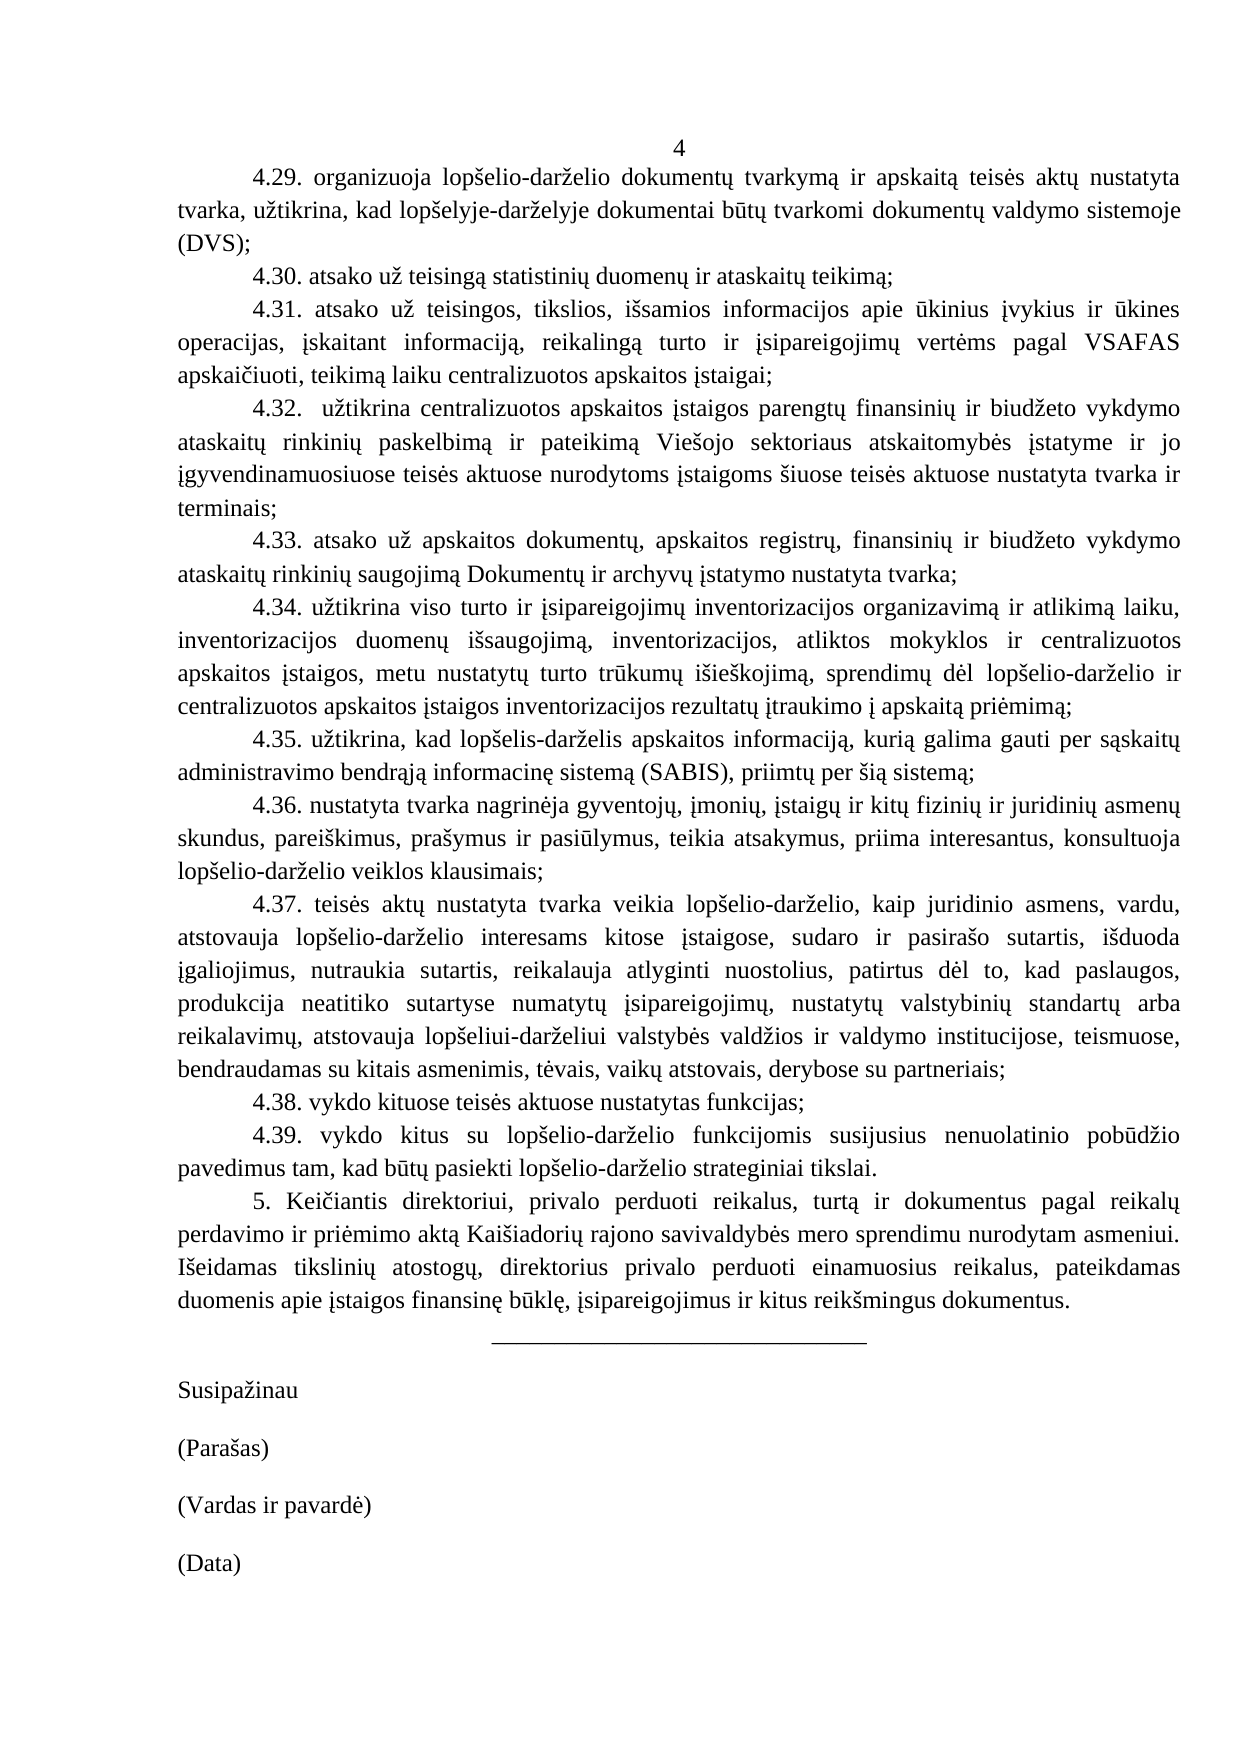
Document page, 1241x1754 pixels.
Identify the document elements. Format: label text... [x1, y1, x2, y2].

text 4.38. vykdo kituose teisės aktuose nustatytas funkcijas; [177, 1087, 1181, 1116]
text 4.33. atsako už apskaitos dokumentų, apskaitos registrų, finansinių ir biudžeto vykdymo ataskaitų rinkinių saugojimą Dokumentų ir archyvų įstatymo nustatyta tvarka; [177, 526, 1181, 587]
text 4.37. teisės aktų nustatyta tvarka veikia lopšelio-darželio, kaip juridinio asmens, vardu, atstovauja lopšelio-darželio interesams kitose įstaigose, sudaro ir pasirašo sutartis, išduoda įgaliojimus, nutraukia sutartis, reikalauja atlyginti nuostolius, patirtus dėl to, kad paslaugos, produkcija neatitiko sutartyse numatytų įsipareigojimų, nustatytų valstybinių standartų arba reikalavimų, atstovauja lopšeliui-darželiui valstybės valdžios ir valdymo institucijose, teismuose, bendraudamas su kitais asmenimis, tėvais, vaikų atstovais, derybose su partneriais; [177, 889, 1181, 1083]
text 4.35. užtikrina, kad lopšelis-darželis apskaitos informaciją, kurią galima gauti per sąskaitų administravimo bendrąją informacinę sistemą (SABIS), priimtų per šią sistemą; [177, 724, 1181, 786]
text 4.36. nustatyta tvarka nagrinėja gyventojų, įmonių, įstaigų ir kitų fizinių ir juridinių asmenų skundus, pareiškimus, prašymus ir pasiūlymus, teikia atsakymus, priima interesantus, konsultuoja lopšelio-darželio veiklos klausimais; [177, 790, 1181, 884]
text (Data) [177, 1548, 1181, 1577]
text 4.34. užtikrina viso turto ir įsipareigojimų inventorizacijos organizavimą ir atlikimą laiku, inventorizacijos duomenų išsaugojimą, inventorizacijos, atliktos mokyklos ir centralizuotos apskaitos įstaigos, metu nustatytų turto trūkumų išieškojimą, sprendimų dėl lopšelio-darželio ir centralizuotos apskaitos įstaigos inventorizacijos rezultatų įtraukimo į apskaitą priėmimą; [177, 592, 1181, 719]
text (Parašas) [177, 1433, 1181, 1462]
text 4.39. vykdo kitus su lopšelio-darželio funkcijomis susijusius nenuolatinio pobūdžio pavedimus tam, kad būtų pasiekti lopšelio-darželio strateginiai tikslai. [177, 1120, 1181, 1182]
text 4.32. užtikrina centralizuotos apskaitos įstaigos parengtų finansinių ir biudžeto vykdymo ataskaitų rinkinių paskelbimą ir pateikimą Viešojo sektoriaus atskaitomybės įstatyme ir jo įgyvendinamuosiuose teisės aktuose nurodytoms įstaigoms šiuose teisės aktuose nustatyta tvarka ir terminais; [177, 393, 1181, 521]
text (Vardas ir pavardė) [177, 1491, 1181, 1519]
text 5. Keičiantis direktoriui, privalo perduoti reikalus, turtą ir dokumentus pagal reikalų perdavimo ir priėmimo aktą Kaišiadorių rajono savivaldybės mero sprendimu nurodytam asmeniui. Išeidamas tikslinių atostogų, direktorius privalo perduoti einamuosius reikalus, pateikdamas duomenis apie įstaigos finansinę būklę, įsipareigojimus ir kitus reikšmingus dokumentus. [177, 1186, 1181, 1314]
text Susipažinau [177, 1376, 1181, 1404]
text ______________________________ [177, 1318, 1181, 1347]
text 4.29. organizuoja lopšelio-darželio dokumentų tvarkymą ir apskaitą teisės aktų nustatyta tvarka, užtikrina, kad lopšelyje-darželyje dokumentai būtų tvarkomi dokumentų valdymo sistemoje (DVS); [177, 162, 1181, 257]
text 4.31. atsako už teisingos, tikslios, išsamios informacijos apie ūkinius įvykius ir ūkines operacijas, įskaitant informaciją, reikalingą turto ir įsipareigojimų vertėms pagal VSAFAS apskaičiuoti, teikimą laiku centralizuotos apskaitos įstaigai; [177, 294, 1181, 389]
text 4.30. atsako už teisingą statistinių duomenų ir ataskaitų teikimą; [177, 261, 1181, 290]
